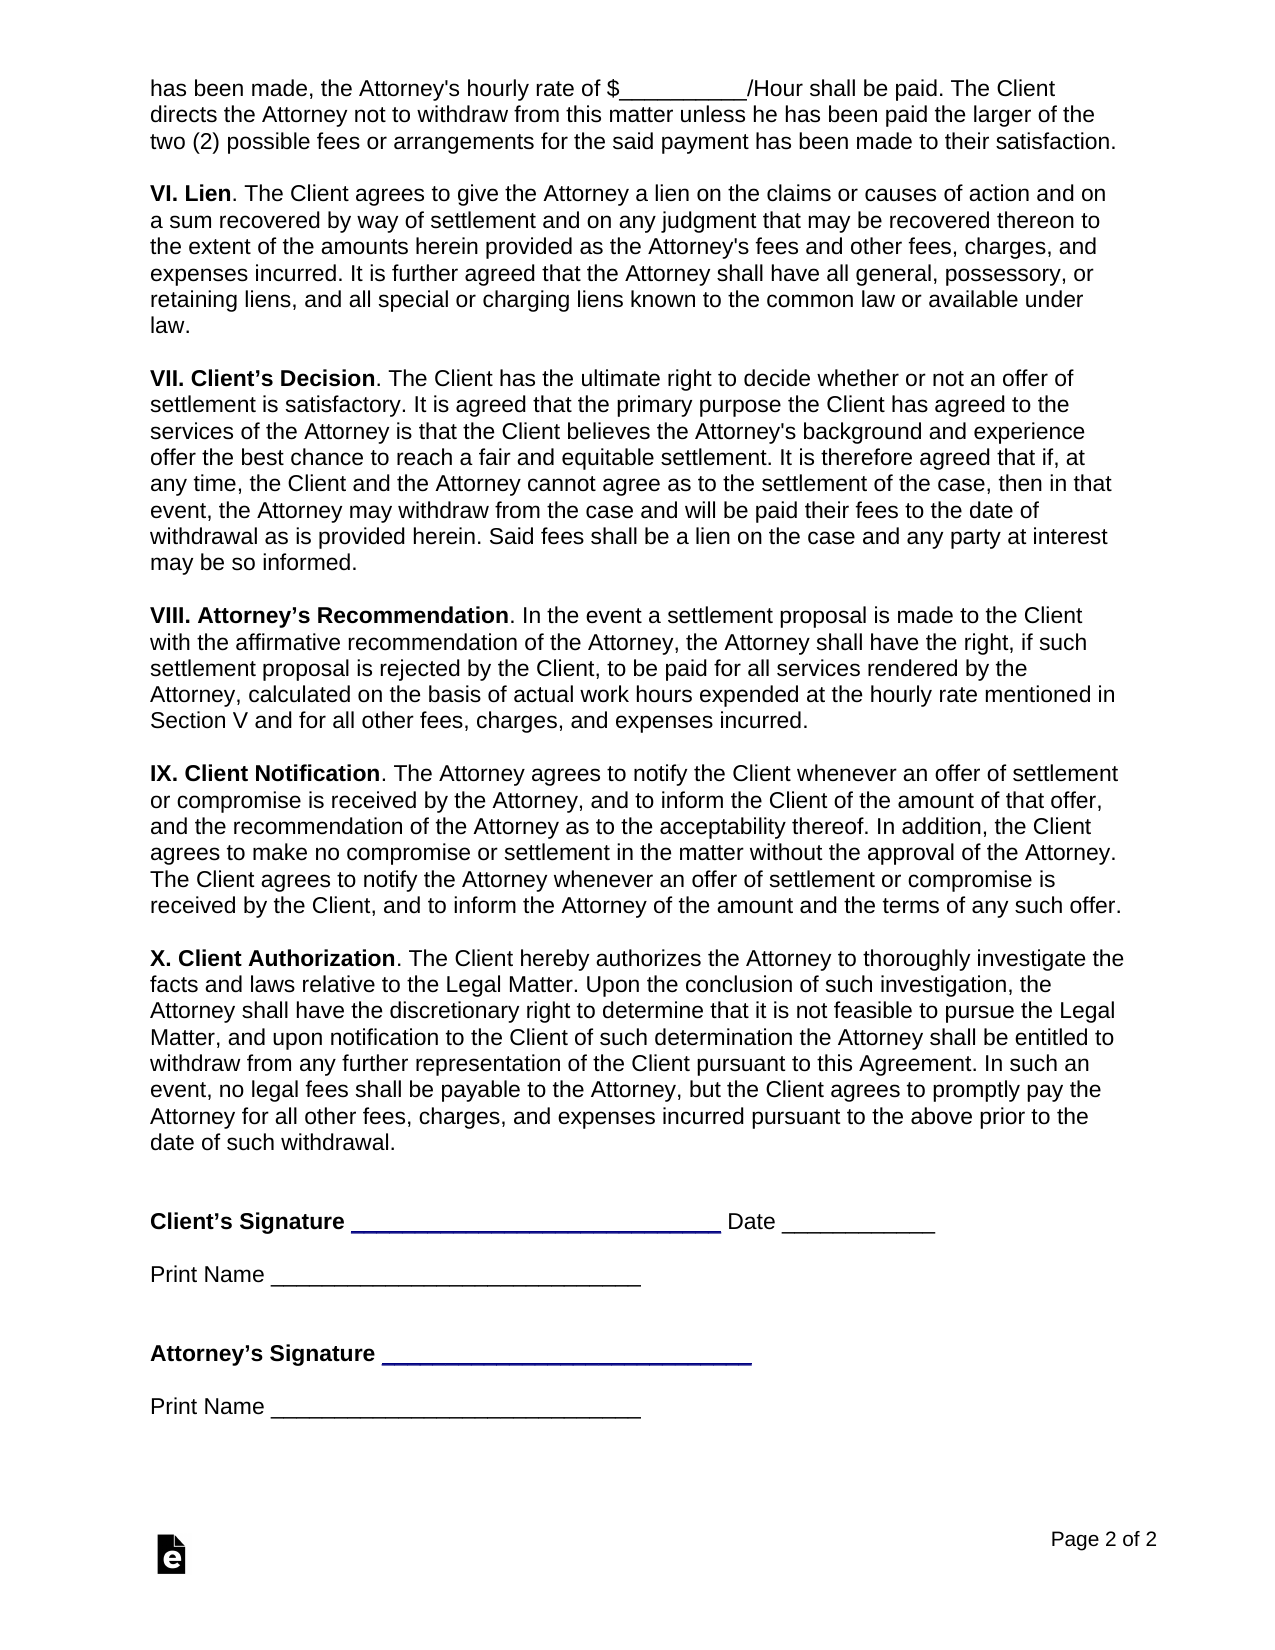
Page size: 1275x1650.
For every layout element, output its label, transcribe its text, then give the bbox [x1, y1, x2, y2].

text VIII. Attorney’s Recommendation. In the event a settlement proposal is made to the Client with the affirmative recommendation of the Attorney, the Attorney shall have the right, if such settlement proposal is rejected by the Client, to be paid for all services rendered by the Attorney, calculated on the basis of actual work hours expended at the hourly rate mentioned in Section V and for all other fees, charges, and expenses incurred. [150, 602, 1125, 734]
text has been made, the Attorney's hourly rate of $__________/Hour shall be paid. The Client directs the Attorney not to withdraw from this matter unless he has been paid the larger of the two (2) possible fees or arrangements for the said payment has been made to their satisfaction. [150, 75, 1125, 154]
text X. Client Authorization. The Client hereby authorizes the Attorney to thoroughly investigate the facts and laws relative to the Legal Matter. Upon the conclusion of such investigation, the Attorney shall have the discretionary right to determine that it is not feasible to pursue the Legal Matter, and upon notification to the Client of such determination the Attorney shall be entitled to withdraw from any further representation of the Client pursuant to this Agreement. In such an event, no legal fees shall be payable to the Attorney, but the Client agrees to promptly pay the Attorney for all other fees, charges, and expenses incurred pursuant to the above prior to the date of such withdrawal. [150, 945, 1125, 1156]
text Print Name _____________________________ [150, 1261, 1125, 1287]
text IX. Client Notification. The Attorney agrees to notify the Client whenever an offer of settlement or compromise is received by the Attorney, and to inform the Client of the amount of that offer, and the recommendation of the Attorney as to the acceptability thereof. In addition, the Client agrees to make no compromise or settlement in the matter without the approval of the Attorney. The Client agrees to notify the Attorney whenever an offer of settlement or compromise is received by the Client, and to inform the Attorney of the amount and the terms of any such offer. [150, 760, 1125, 918]
text Client’s Signature _____________________________ Date ____________ [150, 1208, 1125, 1234]
text Attorney’s Signature _____________________________ [150, 1340, 1125, 1366]
text VI. Lien. The Client agrees to give the Attorney a lien on the claims or causes of action and on a sum recovered by way of settlement and on any judgment that may be recovered thereon to the extent of the amounts herein provided as the Attorney's fees and other fees, charges, and expenses incurred. It is further agreed that the Attorney shall have all general, possessory, or retaining liens, and all special or charging liens known to the common law or available under law. [150, 180, 1125, 338]
text Print Name _____________________________ [150, 1393, 1125, 1419]
text VII. Client’s Decision. The Client has the ultimate right to decide whether or not an offer of settlement is satisfactory. It is agreed that the primary purpose the Client has agreed to the services of the Attorney is that the Client believes the Attorney's background and experience offer the best chance to reach a fair and equitable settlement. It is therefore agreed that if, at any time, the Client and the Attorney cannot agree as to the settlement of the case, then in that event, the Attorney may withdraw from the case and will be paid their fees to the date of withdrawal as is provided herein. Said fees shall be a lien on the case and any party at interest may be so informed. [150, 365, 1125, 576]
